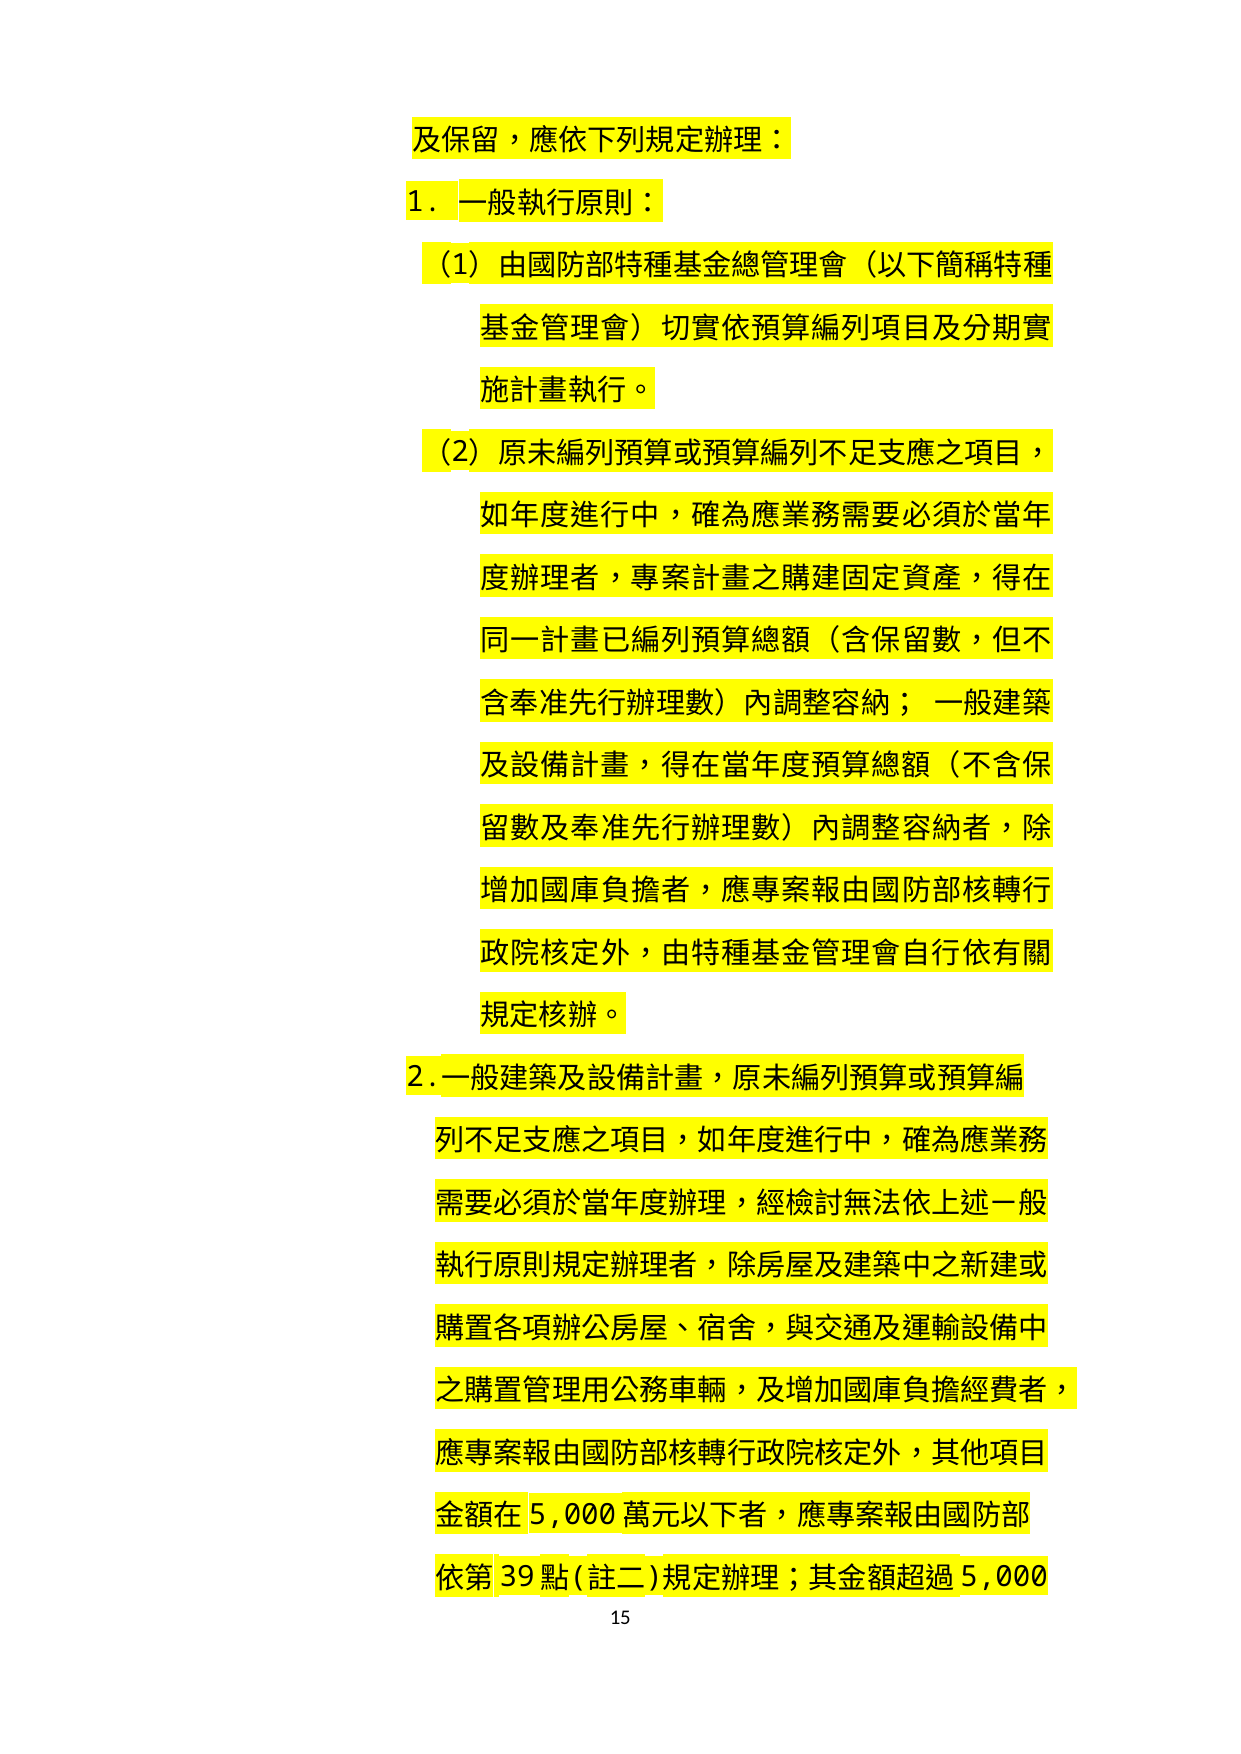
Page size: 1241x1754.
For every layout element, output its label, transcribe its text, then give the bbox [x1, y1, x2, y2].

list 1. 一般執行原則： [406, 159, 1053, 221]
text （2）原未編列預算或預算編列不足支應之項目，如年度進行中，確為應業務需要必須於當年度辦理者，專案計畫之購建固定資產，得在同一計畫已編列預算總額（含保留數，但不含奉准先行辦理數）內調整容納； 一般建築及設備計畫，得在當年度預算總額（不含保留數及奉准先行辦理數）內調整容納者，除增加國庫負擔者，應專案報由國防部核轉行政院核定外，由特種基金管理會自行依有關規定核辦。 [422, 409, 1053, 1034]
text （1）由國防部特種基金總管理會（以下簡稱特種基金管理會）切實依預算編列項目及分期實施計畫執行。 [422, 221, 1053, 409]
list 及保留，應依下列規定辦理： [354, 96, 1053, 159]
list 2.一般建築及設備計畫，原未編列預算或預算編列不足支應之項目，如年度進行中，確為應業務需要必須於當年度辦理，經檢討無法依上述ㄧ般執行原則規定辦理者，除房屋及建築中之新建或購置各項辦公房屋、宿舍，與交通及運輸設備中之購置管理用公務車輛，及增加國庫負擔經費者，應專案報由國防部核轉行政院核定外，其他項目金額在5,000萬元以下者，應專案報由國防部依第39點(註二)規定辦理；其金額超過5,000萬元者，應專案報由國防部核轉行政院核定。並均應補辦預算。 [406, 1034, 1053, 1596]
